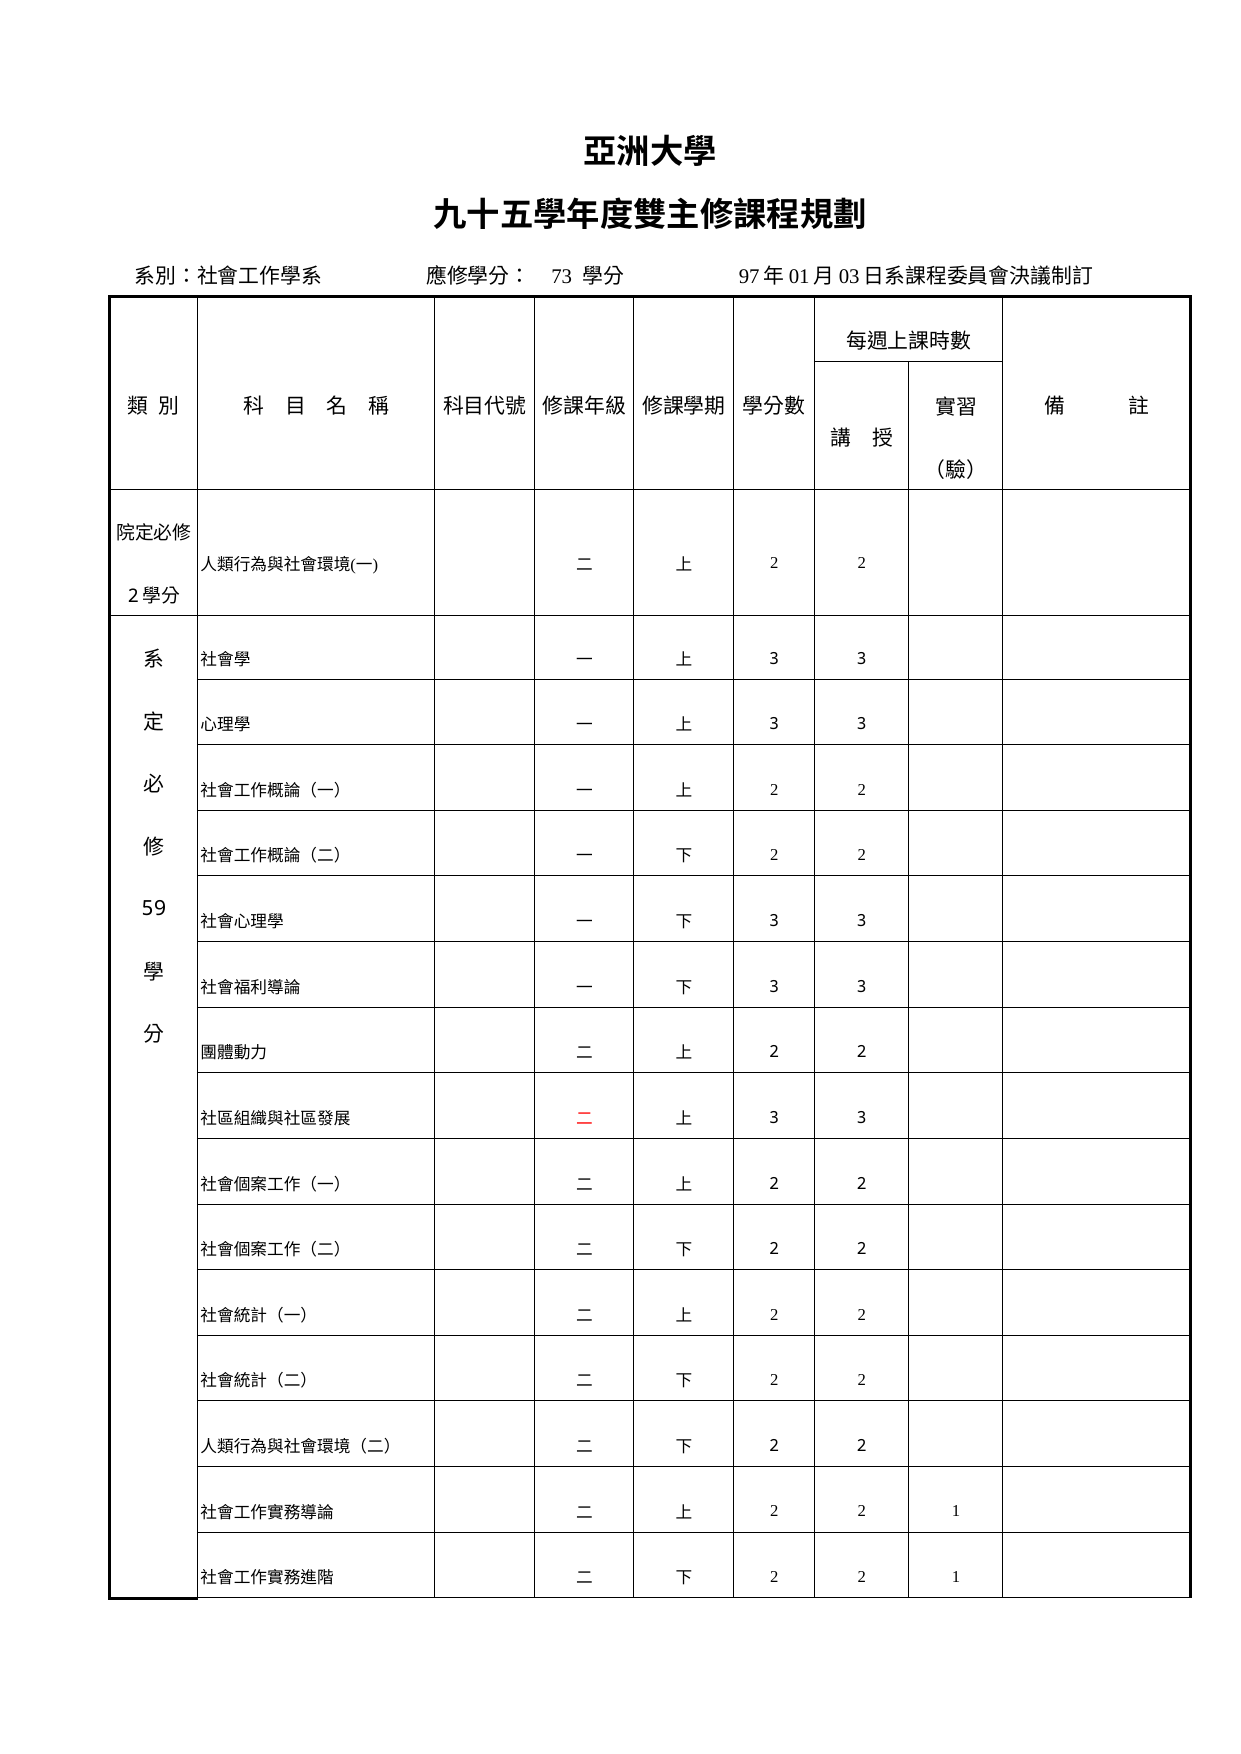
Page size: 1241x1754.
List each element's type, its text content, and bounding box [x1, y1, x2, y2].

table_cell 2 [815, 1467, 908, 1532]
table_cell [1003, 1533, 1189, 1597]
table_cell 2 [734, 1205, 814, 1269]
table_cell [435, 942, 534, 1007]
table_cell 二 [535, 1139, 633, 1203]
table_cell 二 [535, 490, 633, 615]
table_cell 上 [634, 490, 733, 615]
table_cell 一 [535, 811, 633, 875]
table_cell 心理學 [198, 680, 434, 744]
table_cell 社會工作實務導論 [198, 1467, 434, 1532]
table_cell [1003, 811, 1189, 875]
table_cell 下 [634, 1336, 733, 1400]
table_cell [1003, 1008, 1189, 1072]
table_cell [435, 876, 534, 941]
table_cell 下 [634, 811, 733, 875]
table_cell [909, 1073, 1002, 1138]
table_header 每週上課時數 [815, 298, 1002, 361]
table_cell 二 [535, 1073, 633, 1138]
table_cell [909, 745, 1002, 810]
table_cell [1003, 876, 1189, 941]
table_cell 實習（驗） [909, 362, 1002, 489]
table_cell [1003, 490, 1189, 615]
table_cell 下 [634, 942, 733, 1007]
table_header 科 目 名 稱 [198, 298, 434, 489]
table_cell 社會個案工作（一） [198, 1139, 434, 1203]
table_header 修課年級 [535, 298, 633, 489]
table_cell 上 [634, 680, 733, 744]
table_cell [909, 942, 1002, 1007]
table_cell 下 [634, 1533, 733, 1597]
table_cell [1003, 680, 1189, 744]
table_cell 2 [734, 1139, 814, 1203]
table_cell 2 [734, 1401, 814, 1466]
table_cell [909, 811, 1002, 875]
table_cell [909, 1401, 1002, 1466]
table_cell 一 [535, 745, 633, 810]
table_cell 3 [734, 1073, 814, 1138]
table_cell [435, 1008, 534, 1072]
table_cell 2 [734, 1336, 814, 1400]
table_cell 2 [815, 1401, 908, 1466]
table_cell 人類行為與社會環境(一) [198, 490, 434, 615]
table_cell 社會學 [198, 616, 434, 678]
table_cell 講 授 [815, 362, 908, 489]
table_cell [1003, 1336, 1189, 1400]
table_cell 2 [734, 745, 814, 810]
table_cell 3 [815, 616, 908, 678]
table_header 科目代號 [435, 298, 534, 489]
table_cell 3 [815, 942, 908, 1007]
table_cell 2 [815, 1139, 908, 1203]
table_header 備 註 [1003, 298, 1189, 489]
table_cell 二 [535, 1336, 633, 1400]
table_cell 社會工作實務進階 [198, 1533, 434, 1597]
table_cell [1003, 616, 1189, 678]
table_cell [1003, 1401, 1189, 1466]
table_cell 一 [535, 942, 633, 1007]
table_cell [435, 1336, 534, 1400]
table_cell [435, 1270, 534, 1335]
table_cell 2 [734, 1008, 814, 1072]
table_cell [435, 811, 534, 875]
table_cell 人類行為與社會環境（二） [198, 1401, 434, 1466]
table_cell 1 [909, 1533, 1002, 1597]
table_cell 2 [734, 490, 814, 615]
table_cell [435, 680, 534, 744]
table_cell 1 [909, 1467, 1002, 1532]
text 亞洲大學 [207, 108, 1092, 170]
table_cell [1003, 1139, 1189, 1203]
table_header 類 別 [111, 298, 197, 489]
text 九十五學年度雙主修課程規劃 [207, 170, 1092, 233]
table_cell [435, 1205, 534, 1269]
table_cell 2 [815, 1008, 908, 1072]
table_cell [435, 616, 534, 678]
table_cell 2 [815, 745, 908, 810]
table_cell 二 [535, 1008, 633, 1072]
table_cell 下 [634, 1205, 733, 1269]
table_cell 2 [815, 1533, 908, 1597]
table_cell [435, 1401, 534, 1466]
table_cell 上 [634, 1139, 733, 1203]
table_cell [435, 490, 534, 615]
table_cell [909, 490, 1002, 615]
table_cell 二 [535, 1467, 633, 1532]
table_cell 二 [535, 1205, 633, 1269]
table_cell 團體動力 [198, 1008, 434, 1072]
table_cell 社會個案工作（二） [198, 1205, 434, 1269]
table_cell 社區組織與社區發展 [198, 1073, 434, 1138]
table_cell 2 [815, 1205, 908, 1269]
table_header 學分數 [734, 298, 814, 489]
table_cell 2 [815, 811, 908, 875]
table_header 修課學期 [634, 298, 733, 489]
table_cell 一 [535, 876, 633, 941]
table_cell [909, 1008, 1002, 1072]
table_cell 一 [535, 680, 633, 744]
table_cell 2 [734, 811, 814, 875]
table_cell [1003, 1467, 1189, 1532]
table_cell 二 [535, 1533, 633, 1597]
table_cell [1003, 1073, 1189, 1138]
table_cell 3 [815, 1073, 908, 1138]
table_cell 二 [535, 1270, 633, 1335]
table_cell [909, 1205, 1002, 1269]
table_cell 上 [634, 616, 733, 678]
text 系別：社會工作學系 應修學分： 73 學分 97年01月03日系課程委員會決議制訂 [107, 233, 1092, 295]
table_cell 3 [815, 680, 908, 744]
table_cell 二 [535, 1401, 633, 1466]
table_cell 2 [815, 490, 908, 615]
table_cell [909, 876, 1002, 941]
table_cell [435, 745, 534, 810]
table_cell [1003, 1205, 1189, 1269]
table_cell 院定必修2學分 [111, 490, 197, 615]
table_cell 2 [815, 1270, 908, 1335]
table_cell 上 [634, 1467, 733, 1532]
table_cell 2 [815, 1336, 908, 1400]
table_cell 3 [734, 876, 814, 941]
table_cell 2 [734, 1467, 814, 1532]
table_cell [909, 1139, 1002, 1203]
table_cell [435, 1467, 534, 1532]
table_cell [909, 1336, 1002, 1400]
table_cell 社會工作概論（一） [198, 745, 434, 810]
table_cell 社會福利導論 [198, 942, 434, 1007]
table_cell 3 [734, 942, 814, 1007]
table_cell 社會統計（一） [198, 1270, 434, 1335]
table_cell 下 [634, 876, 733, 941]
table_cell [435, 1139, 534, 1203]
table_cell 上 [634, 1073, 733, 1138]
table_cell [435, 1073, 534, 1138]
table_cell 上 [634, 1270, 733, 1335]
table_cell 3 [815, 876, 908, 941]
table_cell 社會工作概論（二） [198, 811, 434, 875]
table_cell 一 [535, 616, 633, 678]
table_cell [435, 1533, 534, 1597]
table_cell [1003, 942, 1189, 1007]
table_cell 2 [734, 1270, 814, 1335]
table_cell [909, 616, 1002, 678]
table_cell 社會統計（二） [198, 1336, 434, 1400]
table_cell 3 [734, 680, 814, 744]
table_cell 上 [634, 745, 733, 810]
table_cell 上 [634, 1008, 733, 1072]
table_cell [909, 1270, 1002, 1335]
table_cell 社會心理學 [198, 876, 434, 941]
table_cell 2 [734, 1533, 814, 1597]
table_cell [909, 680, 1002, 744]
table_cell [1003, 1270, 1189, 1335]
table_cell [1003, 745, 1189, 810]
table_cell 系 定 必 修 59 學 分 [111, 616, 197, 1597]
table_cell 3 [734, 616, 814, 678]
table_cell 下 [634, 1401, 733, 1466]
